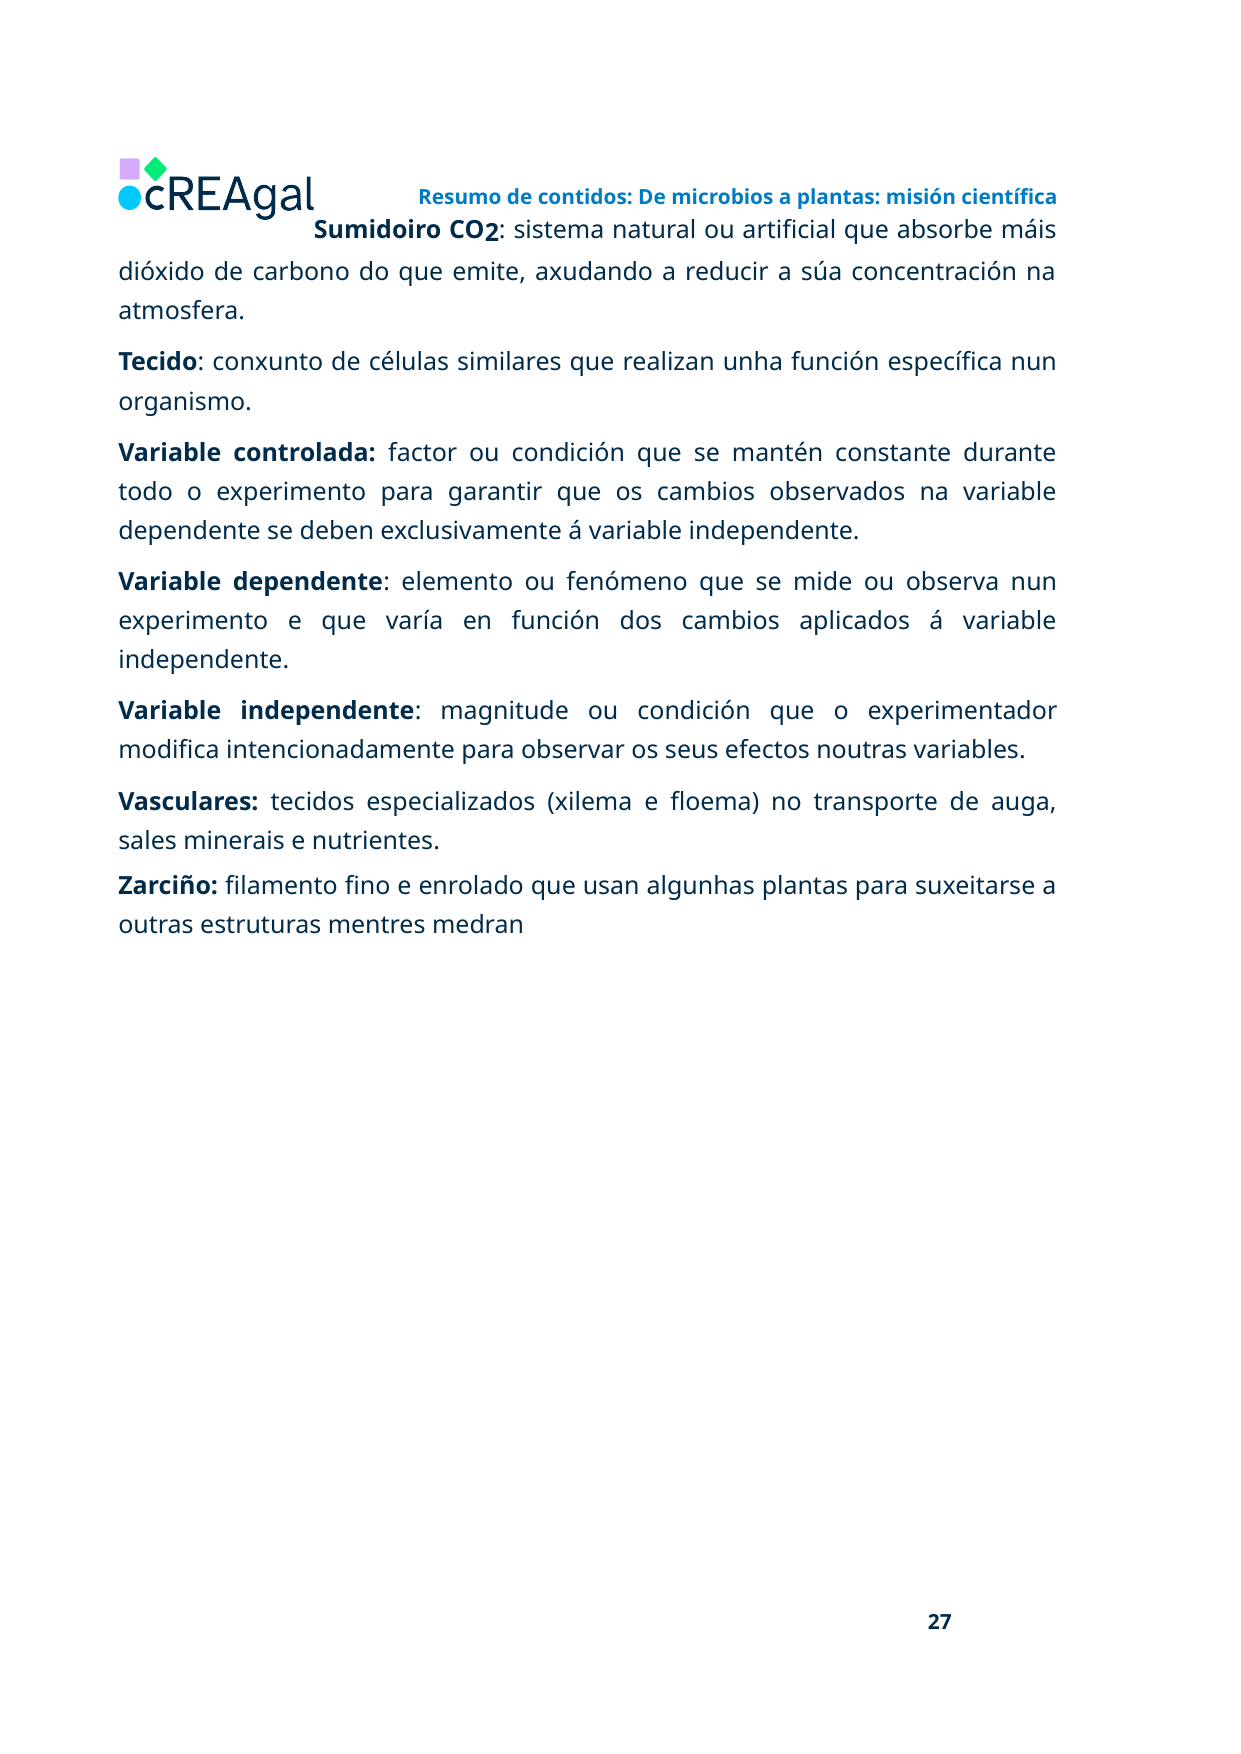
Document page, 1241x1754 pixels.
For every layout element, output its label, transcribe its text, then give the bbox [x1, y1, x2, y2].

text Tecido: conxunto de células similares que realizan unha función específica nun organismo. [118, 344, 1058, 417]
text Variable independente: magnitude ou condición que o experimentador modifica intencionadamente para observar os seus efectos noutras variables. [118, 693, 1058, 766]
text Sumidoiro CO2: sistema natural ou artificial que absorbe máis dióxido de carbono do que emite, axudando a reducir a súa concentración na atmosfera. [118, 212, 1058, 327]
text Zarciño: filamento fino e enrolado que usan algunhas plantas para suxeitarse a outras estruturas mentres medran [118, 867, 1058, 941]
text Vasculares: tecidos especializados (xilema e floema) no transporte de auga, sales minerais e nutrientes. [118, 783, 1058, 856]
text Variable controlada: factor ou condición que se mantén constante durante todo o experimento para garantir que os cambios observados na variable dependente se deben exclusivamente á variable independente. [118, 434, 1058, 547]
text Variable dependente: elemento ou fenómeno que se mide ou observa nun experimento e que varía en función dos cambios aplicados á variable independente. [118, 564, 1058, 676]
